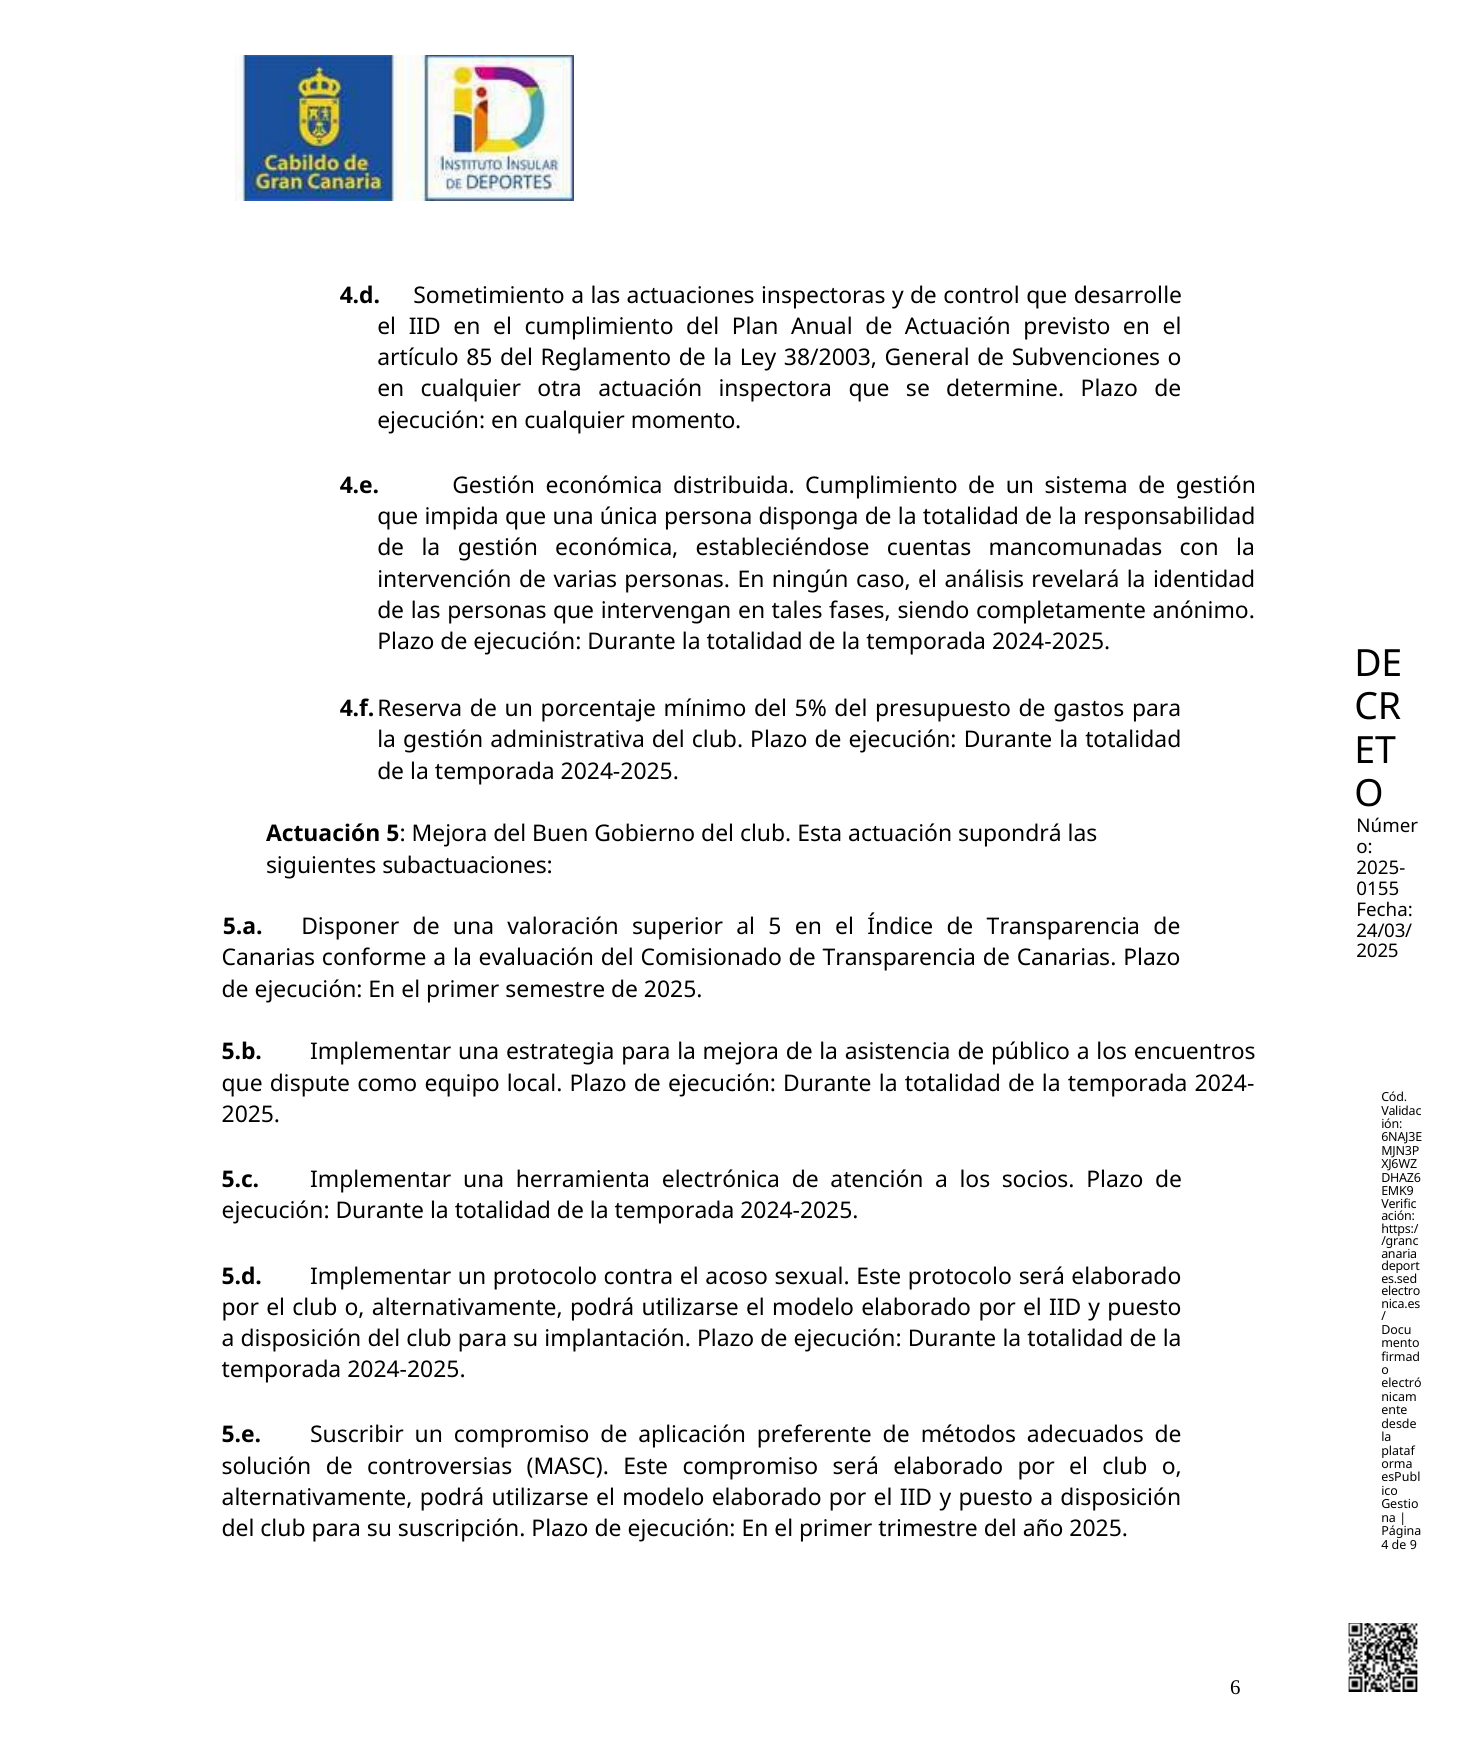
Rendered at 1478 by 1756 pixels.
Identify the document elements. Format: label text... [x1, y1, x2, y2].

list Implementar una estrategia para la mejora de la asistencia de público a los encuentros que dispute como equipo local. Plazo de ejecución: Durante la totalidad de la temporada 2024-2025. [221, 1035, 1256, 1129]
list Reserva de un porcentaje mínimo del 5% del presupuesto de gastos para la gestión administrativa del club. Plazo de ejecución: Durante la totalidad de la temporada 2024-2025. [339, 692, 1182, 786]
list Disponer de una valoración superior al 5 en el Índice de Transparencia de Canarias conforme a la evaluación del Comisionado de Transparencia de Canarias. Plazo de ejecución: En el primer semestre de 2025. [221, 910, 1182, 1004]
list Implementar una herramienta electrónica de atención a los socios. Plazo de ejecución: Durante la totalidad de la temporada 2024-2025. [221, 1163, 1183, 1226]
text Número: 2025-0155 Fecha: 24/03/2025 [1356, 816, 1421, 962]
list Sometimiento a las actuaciones inspectoras y de control que desarrolle el IID en el cumplimiento del Plan Anual de Actuación previsto en el artículo 85 del Reglamento de la Ley 38/2003, General de Subvenciones o en cualquier otra actuación inspectora que se determine. Plazo de ejecución: en cualquier momento. [339, 279, 1182, 435]
list Suscribir un compromiso de aplicación preferente de métodos adecuados de solución de controversias (MASC). Este compromiso será elaborado por el club o, alternativamente, podrá utilizarse el modelo elaborado por el IID y puesto a disposición del club para su suscripción. Plazo de ejecución: En el primer trimestre del año 2025. [221, 1418, 1182, 1543]
list Gestión económica distribuida. Cumplimiento de un sistema de gestión que impida que una única persona disponga de la totalidad de la responsabilidad de la gestión económica, estableciéndose cuentas mancomunadas con la intervención de varias personas. En ningún caso, el análisis revelará la identidad de las personas que intervengan en tales fases, siendo completamente anónimo. Plazo de ejecución: Durante la totalidad de la temporada 2024-2025. [339, 469, 1256, 656]
list Implementar un protocolo contra el acoso sexual. Este protocolo será elaborado por el club o, alternativamente, podrá utilizarse el modelo elaborado por el IID y puesto a disposición del club para su implantación. Plazo de ejecución: Durante la totalidad de la temporada 2024-2025. [221, 1259, 1182, 1384]
text Documento firmado electrónicamente desde la plataforma esPublico Gestiona | Página 4 de 9 [1381, 1323, 1422, 1552]
text DECRETO [1354, 641, 1421, 816]
text Cód. Validación: 6NAJ3EMJN3PXJ6WZDHAZ6EMK9 [1381, 1091, 1422, 1198]
text Verificación: https://grancanariadeportes.sedelectronica.es/ [1381, 1198, 1422, 1323]
text Actuación 5: Mejora del Buen Gobierno del club. Esta actuación supondrá las siguientes subactuaciones: [266, 817, 1202, 880]
